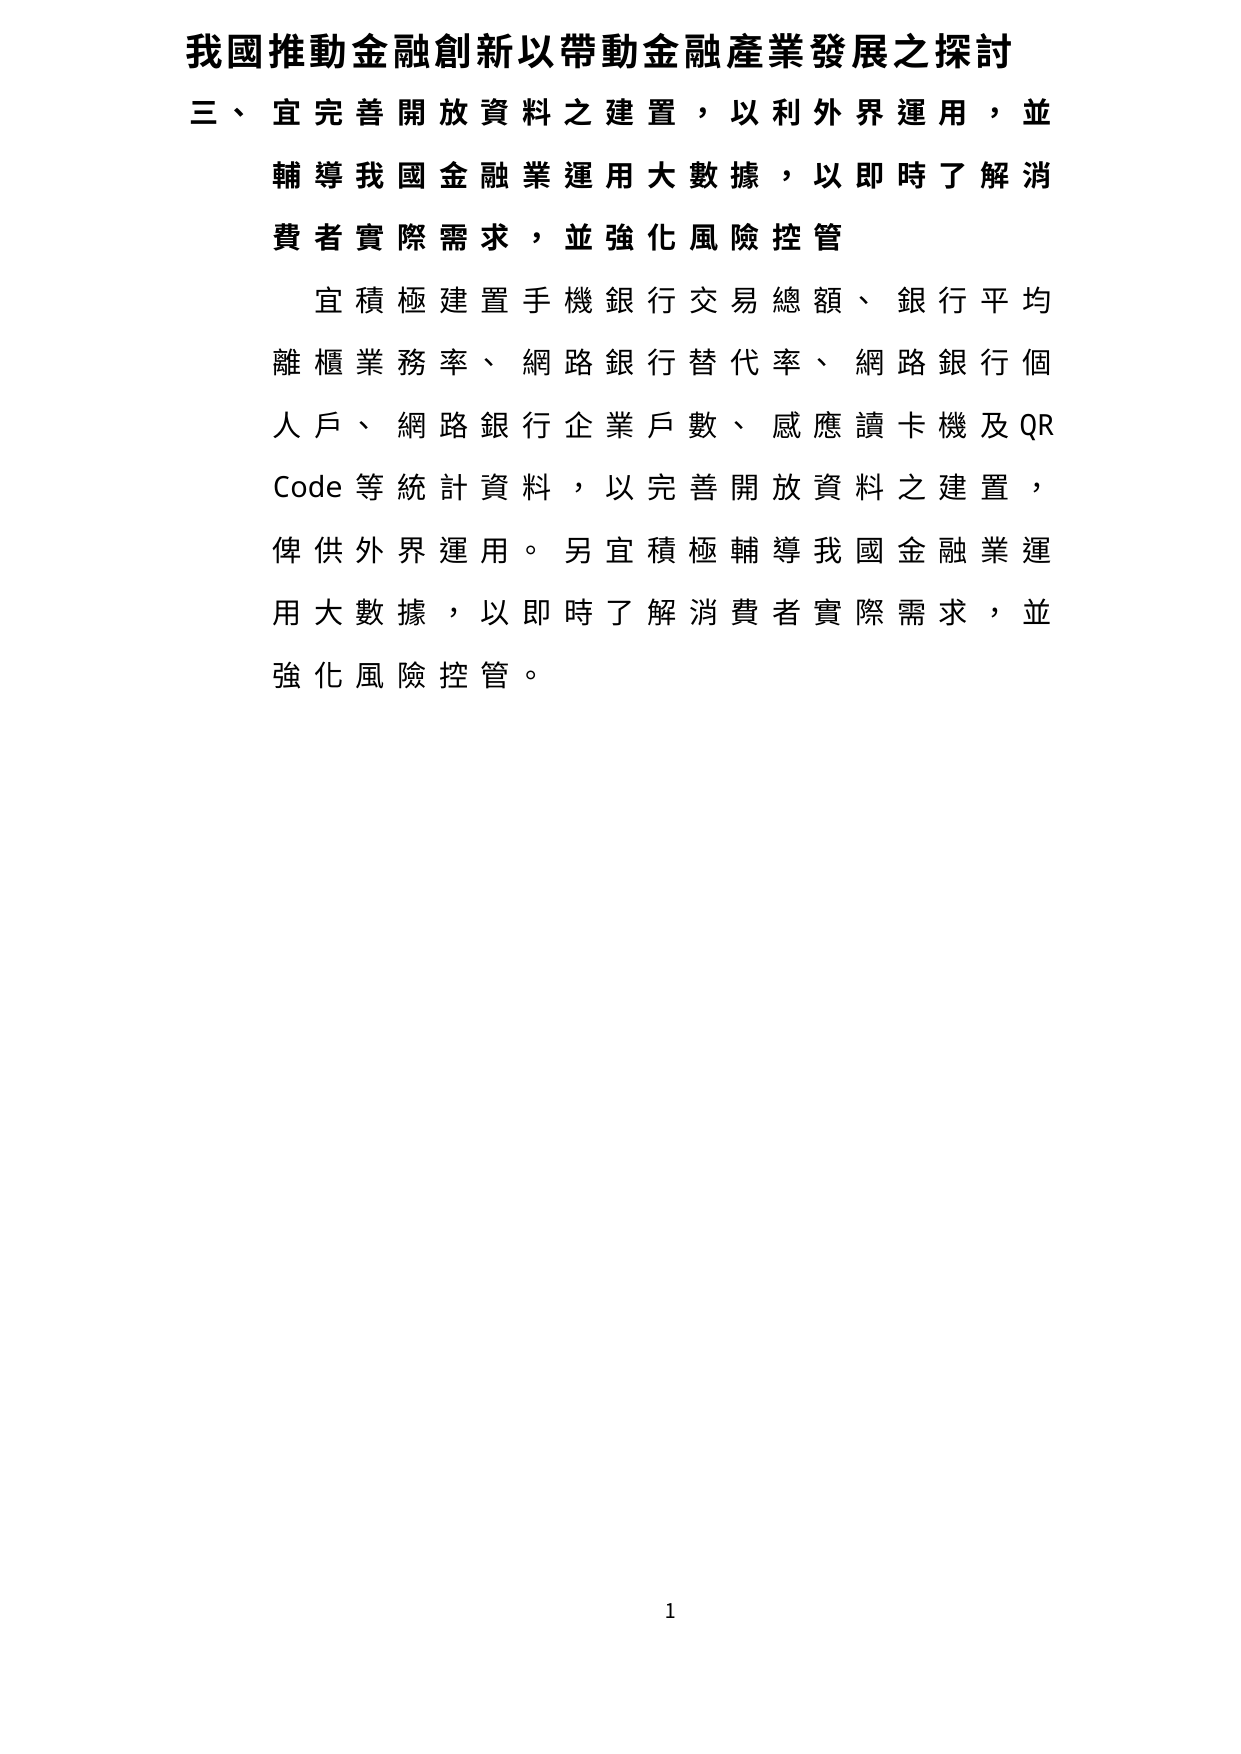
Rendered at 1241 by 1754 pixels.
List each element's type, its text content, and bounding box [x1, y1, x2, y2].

text 宜積極建置手機銀行交易總額、銀行平均離櫃業務率、網路銀行替代率、網路銀行個人戶、網路銀行企業戶數、感應讀卡機及QR Code等統計資料，以完善開放資料之建置，俾供外界運用。另宜積極輔導我國金融業運用大數據，以即時了解消費者實際需求，並強化風險控管。 [242, 257, 1058, 694]
text 三、宜完善開放資料之建置，以利外界運用，並輔導我國金融業運用大數據，以即時了解消費者實際需求，並強化風險控管 [183, 69, 1058, 257]
text 我國推動金融創新以帶動金融產業發展之探討 [183, 7, 1058, 69]
